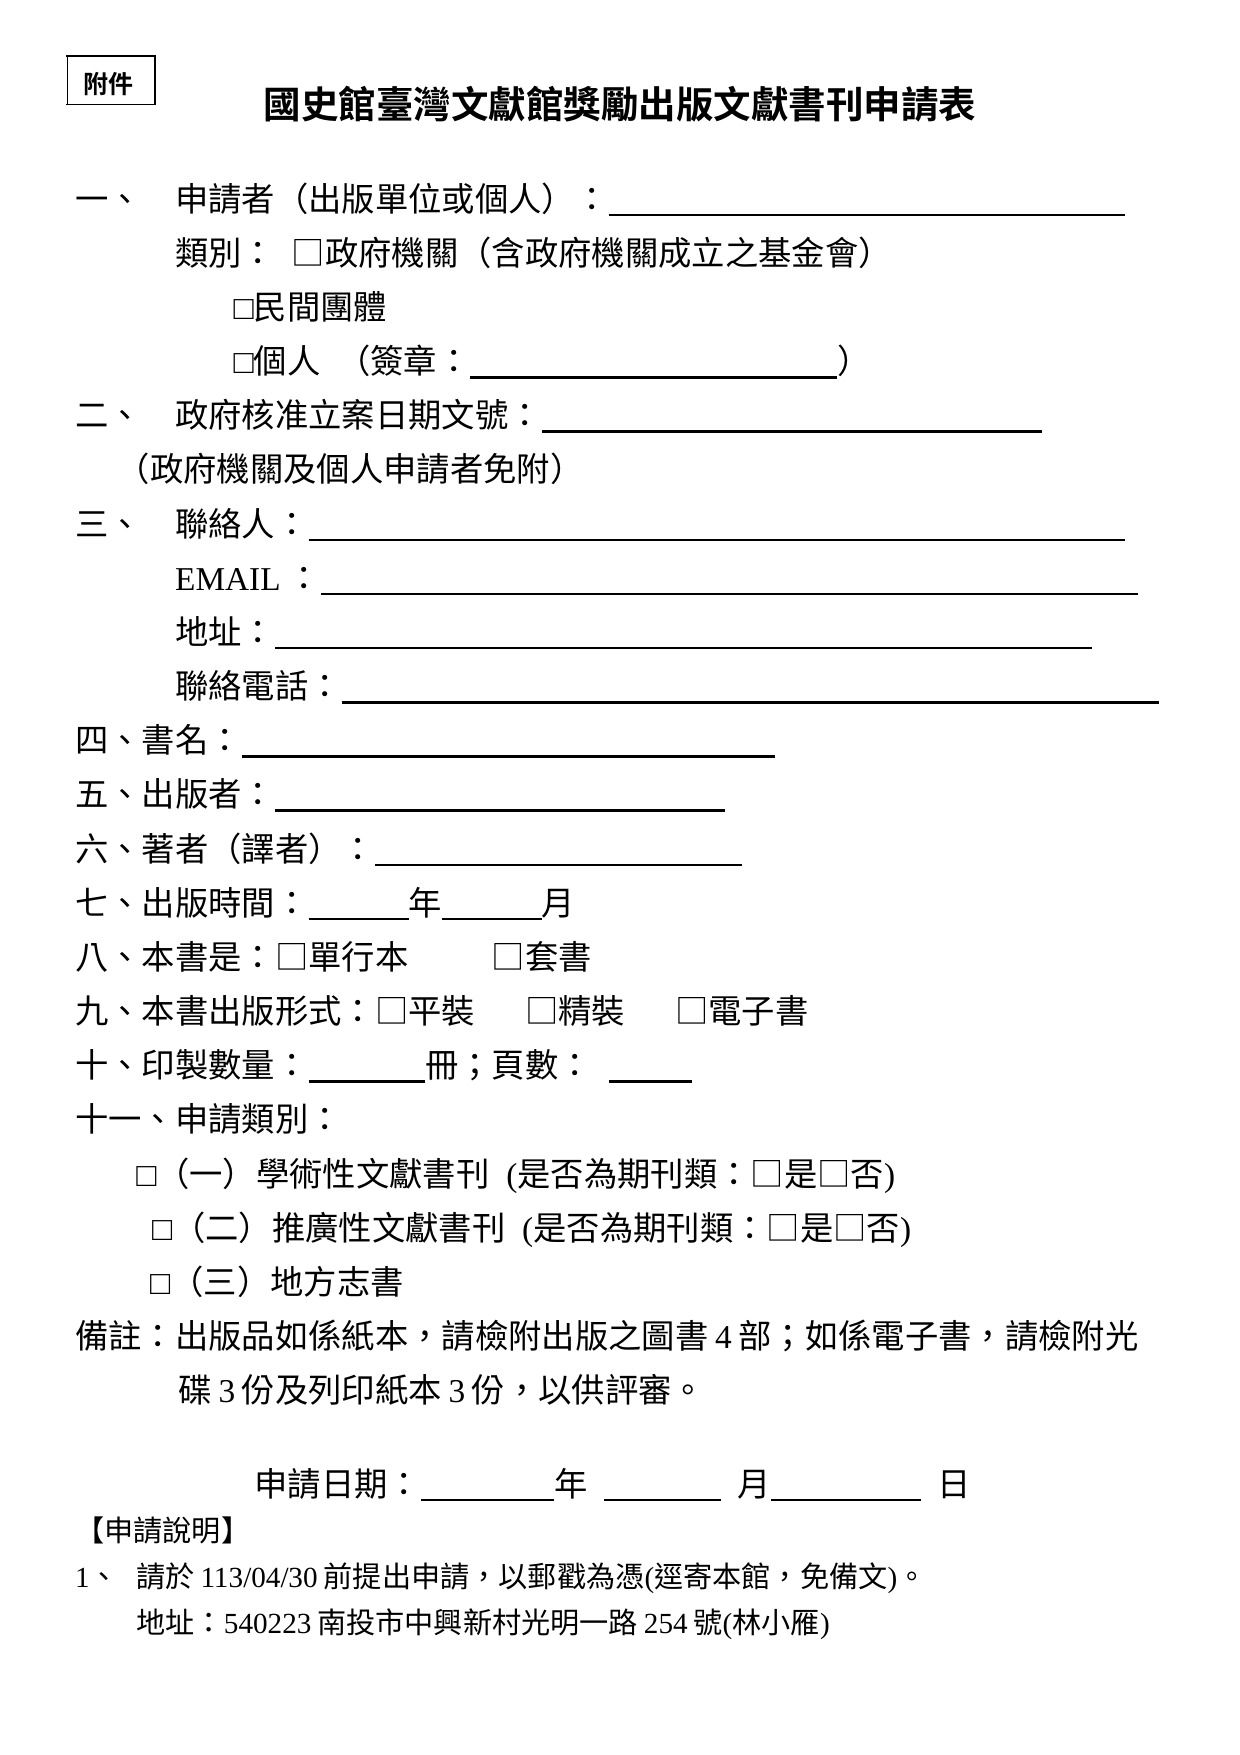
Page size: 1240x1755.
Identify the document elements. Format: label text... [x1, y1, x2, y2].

text 地址： [175, 601, 1164, 655]
text 附件 [83, 64, 139, 96]
text □個人 （簽章： ） [175, 330, 1164, 384]
text □（三）地方志書 [150, 1251, 1164, 1305]
text 地址：540223南投市中興新村光明一路254號(林小雁) [136, 1597, 1164, 1643]
text 【申請說明】 [75, 1505, 1164, 1551]
text 四、書名： [75, 709, 1164, 763]
text （政府機關及個人申請者免附） [75, 438, 1164, 493]
text 七、出版時間： 年 月 [75, 872, 1164, 926]
text 備註：出版品如係紙本，請檢附出版之圖書4部；如係電子書，請檢附光碟3份及列印紙本3份，以供評審。 [75, 1305, 1164, 1413]
text 申請日期： 年 月 日 [75, 1459, 1164, 1505]
text EMAIL ： [175, 547, 1164, 601]
text 八、本書是：□單行本 □套書 [75, 926, 1164, 980]
text 二、 政府核准立案日期文號： [75, 384, 1164, 438]
list 請於113/04/30前提出申請，以郵戳為憑(逕寄本館，免備文)。 [75, 1551, 1164, 1597]
text 三、 聯絡人： [75, 493, 1164, 547]
text □（一）學術性文獻書刊 (是否為期刊類：□是□否) [119, 1143, 1164, 1197]
text 國史館臺灣文獻館獎勵出版文獻書刊申請表 [75, 75, 1164, 129]
text 國史館臺灣文獻館獎勵出版文獻書刊申請表 [68, 57, 154, 104]
text 十一、申請類別： [75, 1088, 1164, 1143]
text 聯絡電話： [175, 655, 1164, 709]
text 九、本書出版形式：□平裝 □精裝 □電子書 [75, 980, 1164, 1034]
text 六、著者（譯者）： [75, 818, 1164, 872]
text 十、印製數量： 冊；頁數： [75, 1034, 1164, 1088]
text 類別： □政府機關（含政府機關成立之基金會） [175, 222, 1164, 276]
text □民間團體 [175, 276, 1164, 330]
text 一、 申請者（出版單位或個人）： [75, 168, 1164, 222]
text 五、出版者： [75, 763, 1164, 818]
text □（二）推廣性文獻書刊 (是否為期刊類：□是□否) [152, 1197, 1164, 1251]
